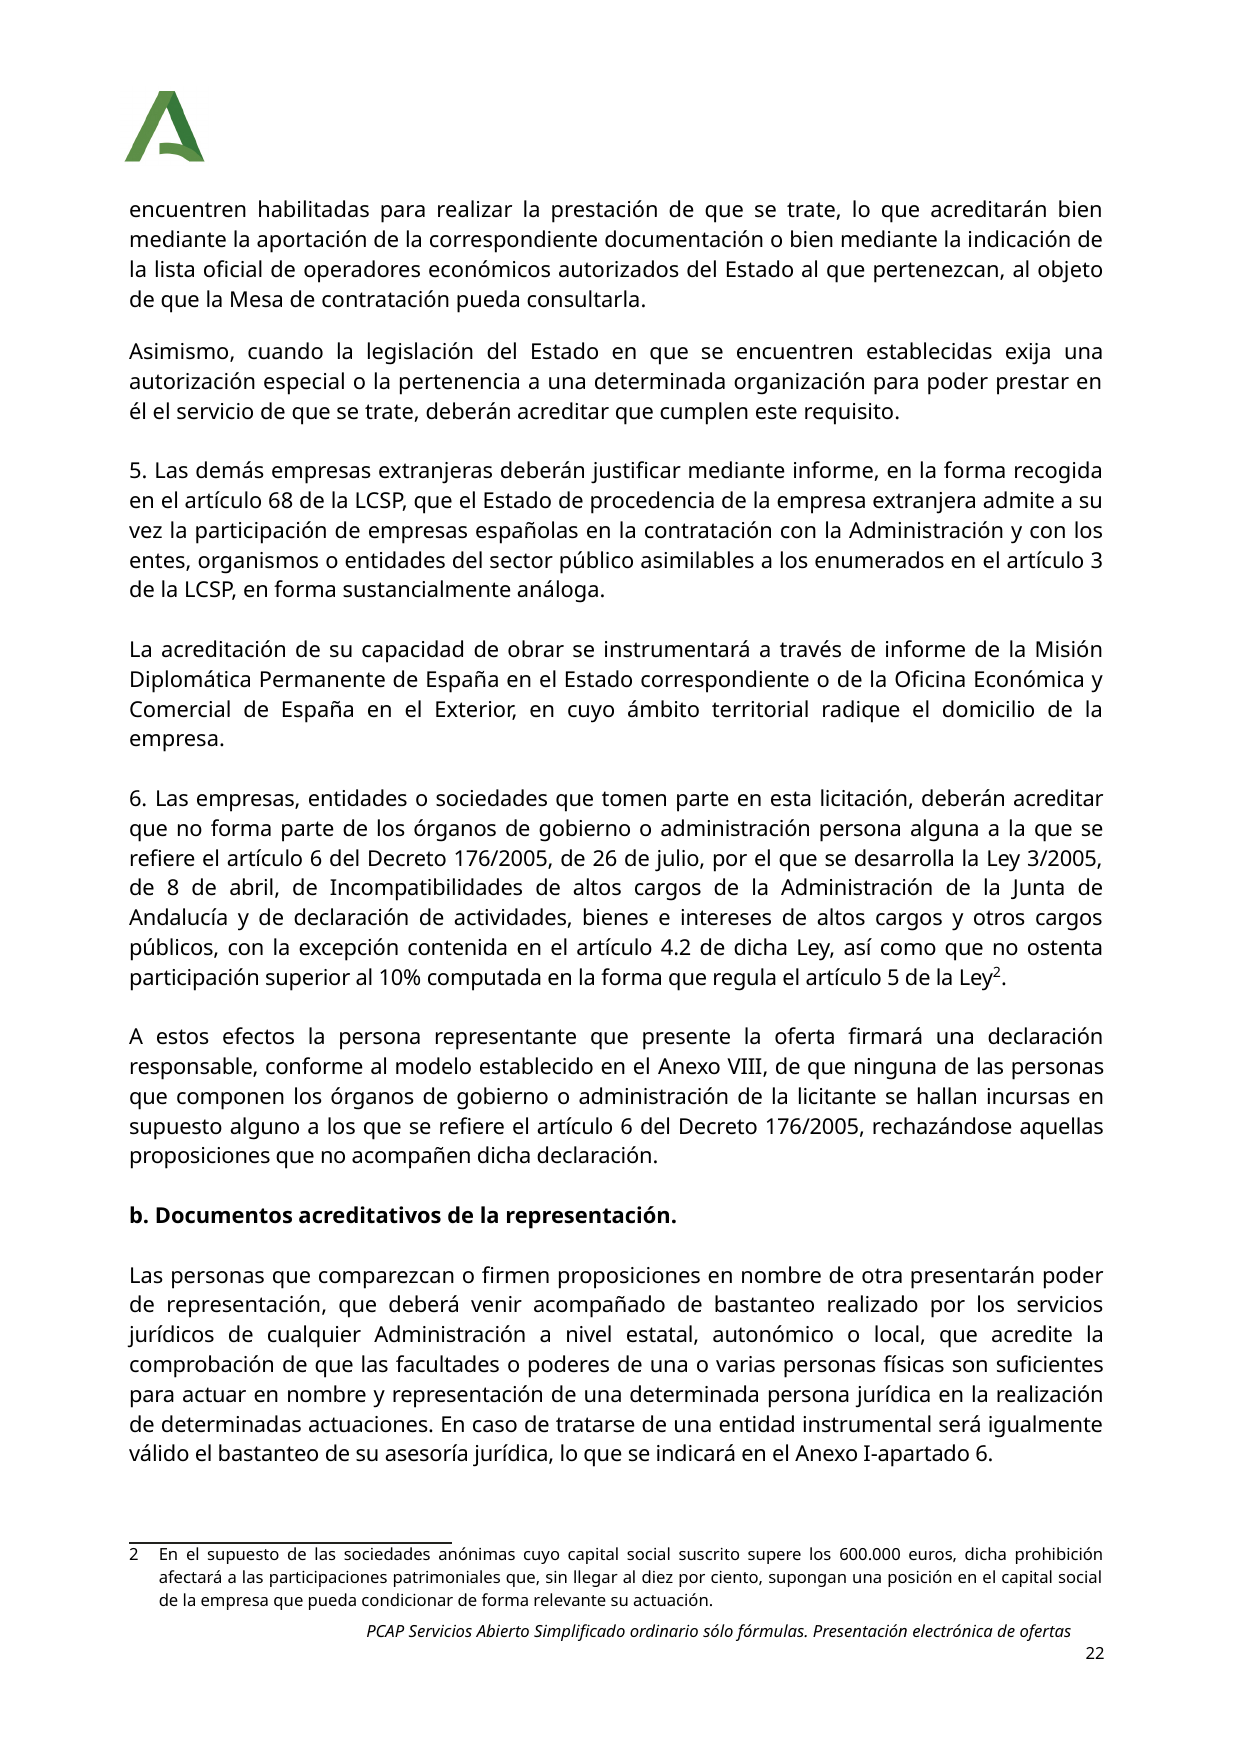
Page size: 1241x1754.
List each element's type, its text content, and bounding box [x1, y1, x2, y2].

text b. Documentos acreditativos de la representación. [129, 1200, 1104, 1230]
text A estos efectos la persona representante que presente la oferta firmará una declaración responsable, conforme al modelo establecido en el Anexo VIII, de que ninguna de las personas que componen los órganos de gobierno o administración de la licitante se hallan incursas en supuesto alguno a los que se refiere el artículo 6 del Decreto 176/2005, rechazándose aquellas proposiciones que no acompañen dicha declaración. [129, 1021, 1104, 1170]
text encuentren habilitadas para realizar la prestación de que se trate, lo que acreditarán bien mediante la aportación de la correspondiente documentación o bien mediante la indicación de la lista oficial de operadores económicos autorizados del Estado al que pertenezcan, al objeto de que la Mesa de contratación pueda consultarla. [129, 194, 1104, 313]
text 5. Las demás empresas extranjeras deberán justificar mediante informe, en la forma recogida en el artículo 68 de la LCSP, que el Estado de procedencia de la empresa extranjera admite a su vez la participación de empresas españolas en la contratación con la Administración y con los entes, organismos o entidades del sector público asimilables a los enumerados en el artículo 3 de la LCSP, en forma sustancialmente análoga. [129, 455, 1104, 604]
text En el supuesto de las sociedades anónimas cuyo capital social suscrito supere los 600.000 euros, dicha prohibición afectará a las participaciones patrimoniales que, sin llegar al diez por ciento, supongan una posición en el capital social de la empresa que pueda condicionar de forma relevante su actuación. [129, 1543, 1104, 1611]
picture [120, 86, 209, 166]
text 6. Las empresas, entidades o sociedades que tomen parte en esta licitación, deberán acreditar que no forma parte de los órganos de gobierno o administración persona alguna a la que se refiere el artículo 6 del Decreto 176/2005, de 26 de julio, por el que se desarrolla la Ley 3/2005, de 8 de abril, de Incompatibilidades de altos cargos de la Administración de la Junta de Andalucía y de declaración de actividades, bienes e intereses de altos cargos y otros cargos públicos, con la excepción contenida en el artículo 4.2 de dicha Ley, así como que no ostenta participación superior al 10% computada en la forma que regula el artículo 5 de la Ley. [129, 783, 1104, 992]
text La acreditación de su capacidad de obrar se instrumentará a través de informe de la Misión Diplomática Permanente de España en el Estado correspondiente o de la Oficina Económica y Comercial de España en el Exterior, en cuyo ámbito territorial radique el domicilio de la empresa. [129, 634, 1104, 753]
text Asimismo, cuando la legislación del Estado en que se encuentren establecidas exija una autorización especial o la pertenencia a una determinada organización para poder prestar en él el servicio de que se trate, deberán acreditar que cumplen este requisito. [129, 336, 1104, 426]
text Las personas que comparezcan o firmen proposiciones en nombre de otra presentarán poder de representación, que deberá venir acompañado de bastanteo realizado por los servicios jurídicos de cualquier Administración a nivel estatal, autonómico o local, que acredite la comprobación de que las facultades o poderes de una o varias personas físicas son suficientes para actuar en nombre y representación de una determinada persona jurídica en la realización de determinadas actuaciones. En caso de tratarse de una entidad instrumental será igualmente válido el bastanteo de su asesoría jurídica, lo que se indicará en el Anexo I-apartado 6. [129, 1260, 1104, 1468]
